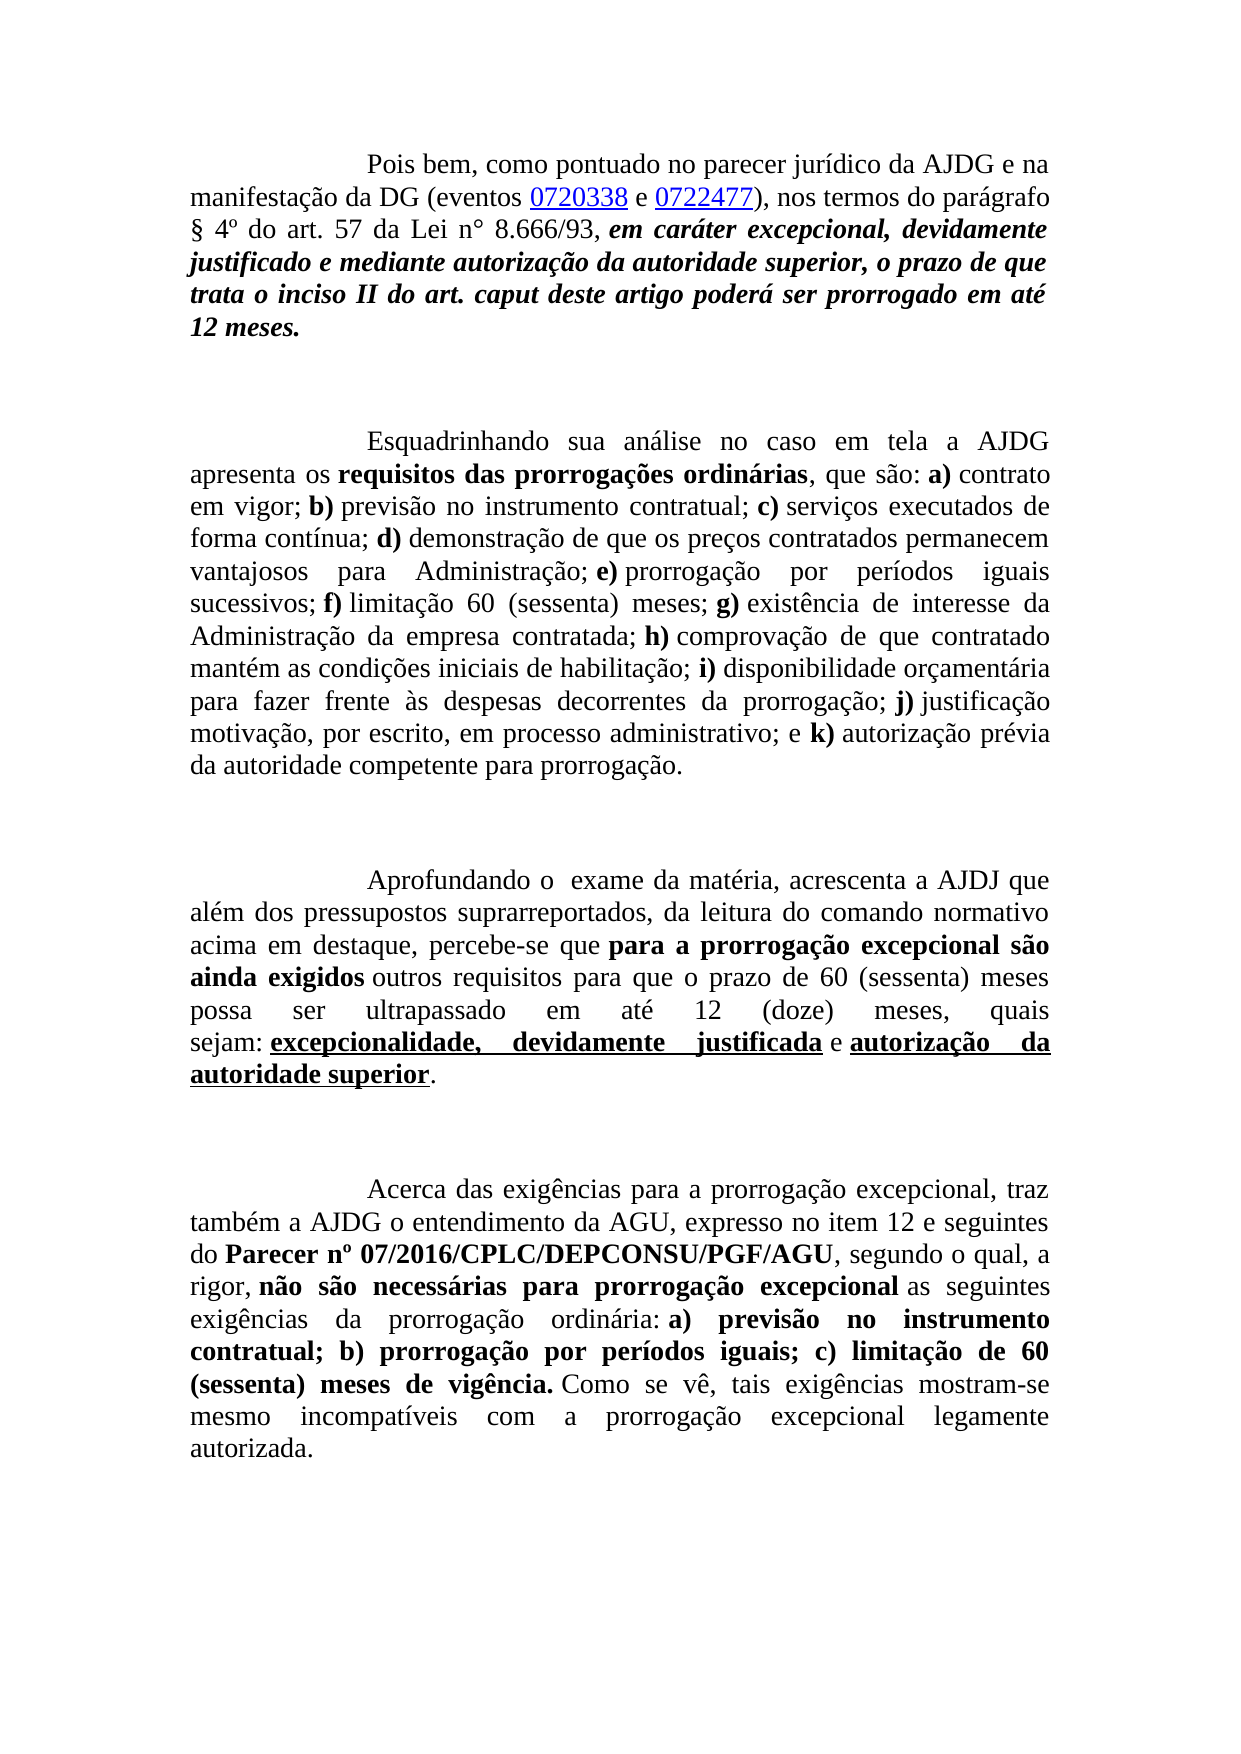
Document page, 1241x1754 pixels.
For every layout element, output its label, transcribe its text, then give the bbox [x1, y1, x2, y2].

text Acerca das exigências para a prorrogação excepcional, traz também a AJDG o entendimento da AGU, expresso no item 12 e seguintes do Parecer nº 07/2016/CPLC/DEPCONSU/PGF/AGU, segundo o qual, a rigor, não são necessárias para prorrogação excepcional as seguintes exigências da prorrogação ordinária: a) previsão no instrumento contratual; b) prorrogação por períodos iguais; c) limitação de 60 (sessenta) meses de vigência. Como se vê, tais exigências mostram-se mesmo incompatíveis com a prorrogação excepcional legamente autorizada. [190, 1172, 1051, 1464]
text Aprofundando o exame da matéria, acrescenta a AJDJ que além dos pressupostos suprarreportados, da leitura do comando normativo acima em destaque, percebe-se que para a prorrogação excepcional são ainda exigidos outros requisitos para que o prazo de 60 (sessenta) meses possa ser ultrapassado em até 12 (doze) meses, quais sejam: excepcionalidade, devidamente justificada e autorização da autoridade superior. [190, 863, 1051, 1090]
text Pois bem, como pontuado no parecer jurídico da AJDG e na manifestação da DG (eventos 0720338 e 0722477), nos termos do parágrafo § 4º do art. 57 da Lei n° 8.666/93, em caráter excepcional, devidamente justificado e mediante autorização da autoridade superior, o prazo de que trata o inciso II do art. caput deste artigo poderá ser prorrogado em até 12 meses. [190, 148, 1051, 342]
text Esquadrinhando sua análise no caso em tela a AJDG apresenta os requisitos das prorrogações ordinárias, que são: a) contrato em vigor; b) previsão no instrumento contratual; c) serviços executados de forma contínua; d) demonstração de que os preços contratados permanecem vantajosos para Administração; e) prorrogação por períodos iguais sucessivos; f) limitação 60 (sessenta) meses; g) existência de interesse da Administração da empresa contratada; h) comprovação de que contratado mantém as condições iniciais de habilitação; i) disponibilidade orçamentária para fazer frente às despesas decorrentes da prorrogação; j) justificação motivação, por escrito, em processo administrativo; e k) autorização prévia da autoridade competente para prorrogação. [190, 424, 1051, 781]
